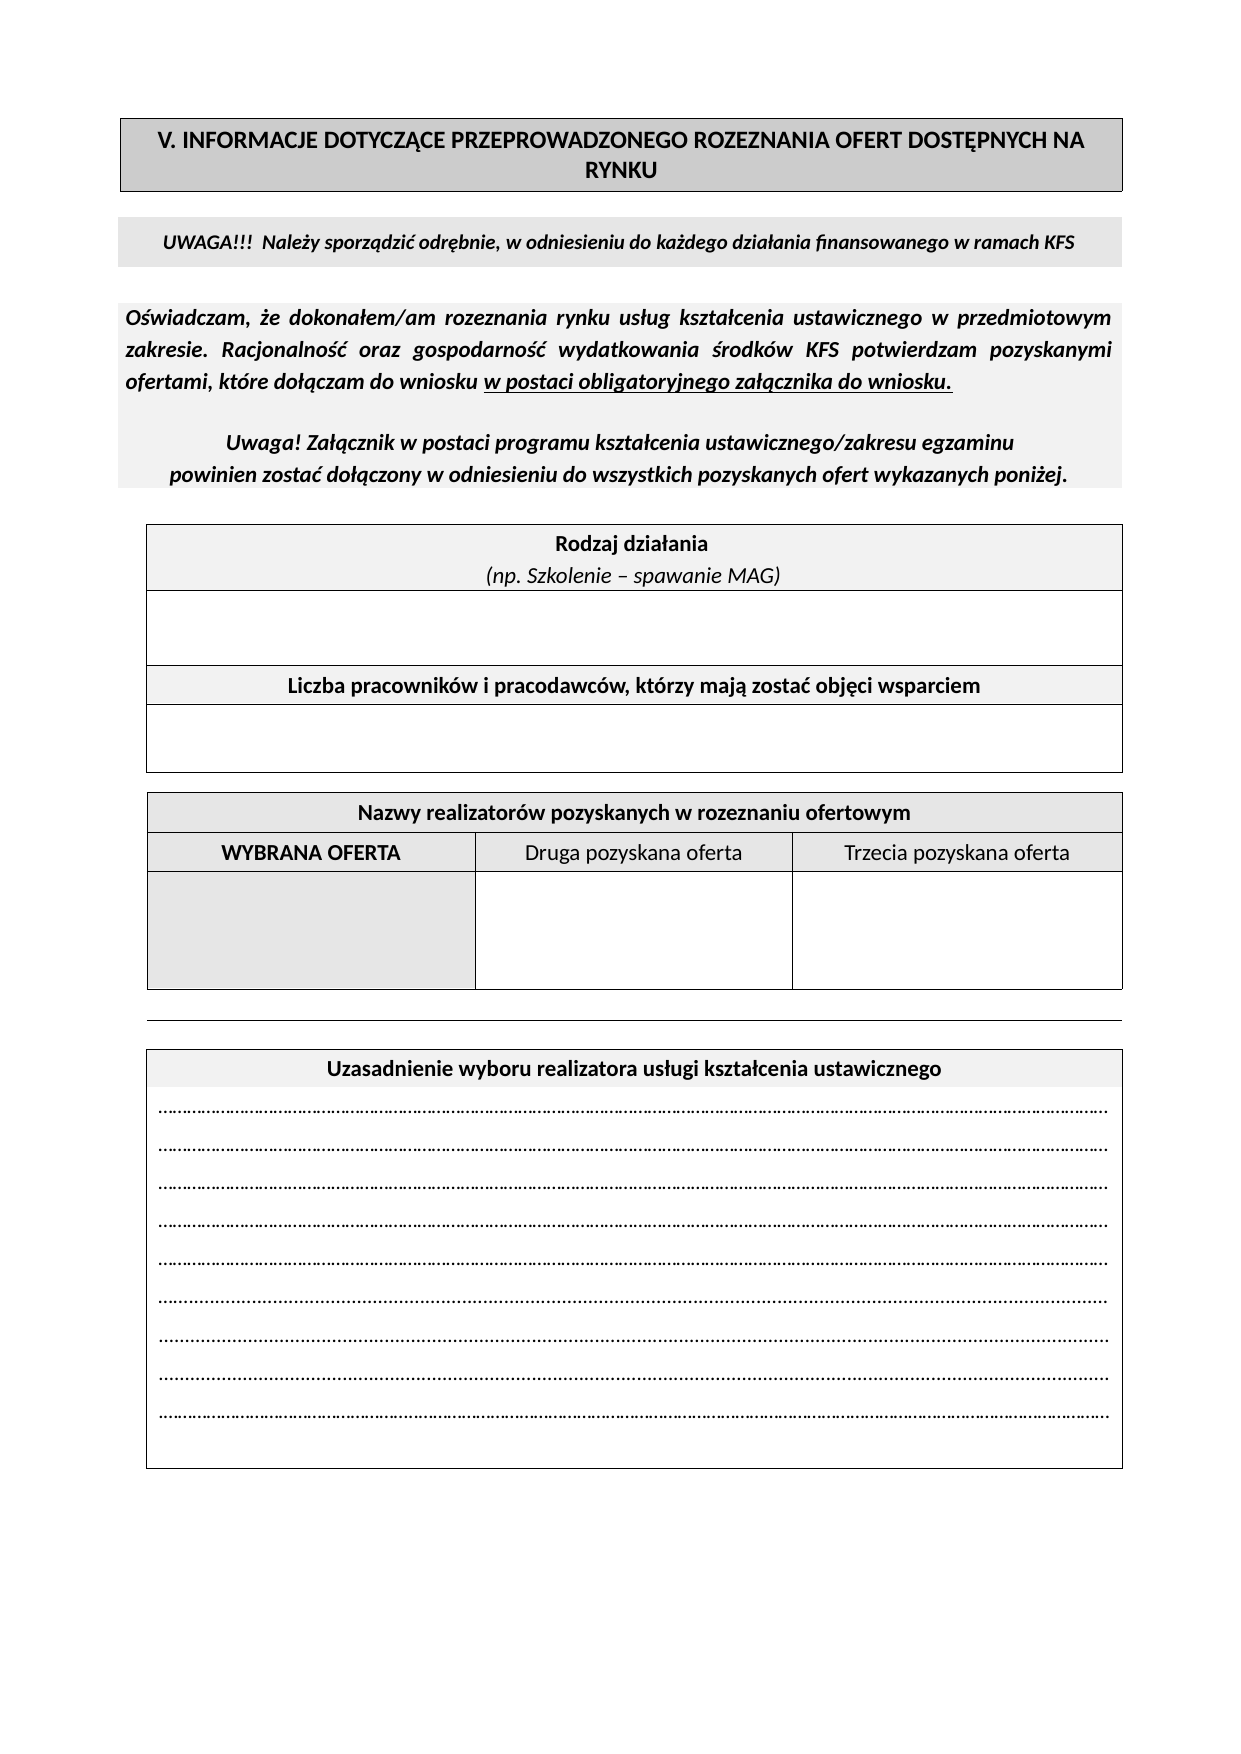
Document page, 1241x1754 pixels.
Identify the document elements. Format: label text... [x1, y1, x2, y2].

table_cell [793, 872, 1122, 988]
table_header Rodzaj działania (np. Szkolenie – spawanie MAG) [147, 525, 1122, 590]
table_header V. INFORMACJE DOTYCZĄCE PRZEPROWADZONEGO ROZEZNANIA OFERT DOSTĘPNYCH NA RYNKU [121, 119, 1122, 191]
table_header Oświadczam, że dokonałem/am rozeznania rynku usług kształcenia ustawicznego w przedmiotowym zakresie. Racjonalność oraz gospodarność wydatkowania środków KFS potwierdzam pozyskanymi ofertami, które dołączam do wniosku w postaci obligatoryjnego załącznika do wniosku. [118, 303, 1122, 428]
table_header Nazwy realizatorów pozyskanych w rozeznaniu ofertowym [148, 793, 1122, 832]
table_cell [147, 773, 1122, 792]
table_cell Uzasadnienie wyboru realizatora usługi kształcenia ustawicznego [147, 1050, 1122, 1087]
table_header UWAGA!!! Należy sporządzić odrębnie, w odniesieniu do każdego działania finansowanego w ramach KFS [118, 217, 1122, 267]
table_cell Trzecia pozyskana oferta [793, 833, 1122, 871]
table_cell [147, 1021, 1122, 1049]
table_cell [476, 872, 792, 988]
table_cell [148, 872, 475, 988]
table_cell Uwaga! Załącznik w postaci programu kształcenia ustawicznego/zakresu egzaminu powinien zostać dołączony w odniesieniu do wszystkich pozyskanych ofert wykazanych poniżej. [118, 428, 1122, 488]
table_cell Druga pozyskana oferta [476, 833, 792, 871]
table_cell [147, 705, 1122, 772]
table_cell ………………………………………………………………………………………………………………………………………………………………………………………………………………………………………………………………………………………………………………………………………………………………………………………………………………………………………………………………………………………………………………………………………………………………………………………………………………………………………………………………………………………………………………………………………………………………………………………………………………………………………………………………………………………………………………….............................................................................................................................................................................................................................................................................................................................................................................................................................................................................................................................................................……………………………………………..……………………………………………………………………………………………………………………………… [147, 1087, 1122, 1468]
table_cell Liczba pracowników i pracodawców, którzy mają zostać objęci wsparciem [147, 666, 1122, 703]
table_cell [147, 591, 1122, 665]
table_cell WYBRANA OFERTA [148, 833, 475, 871]
table_cell [147, 990, 1122, 1020]
